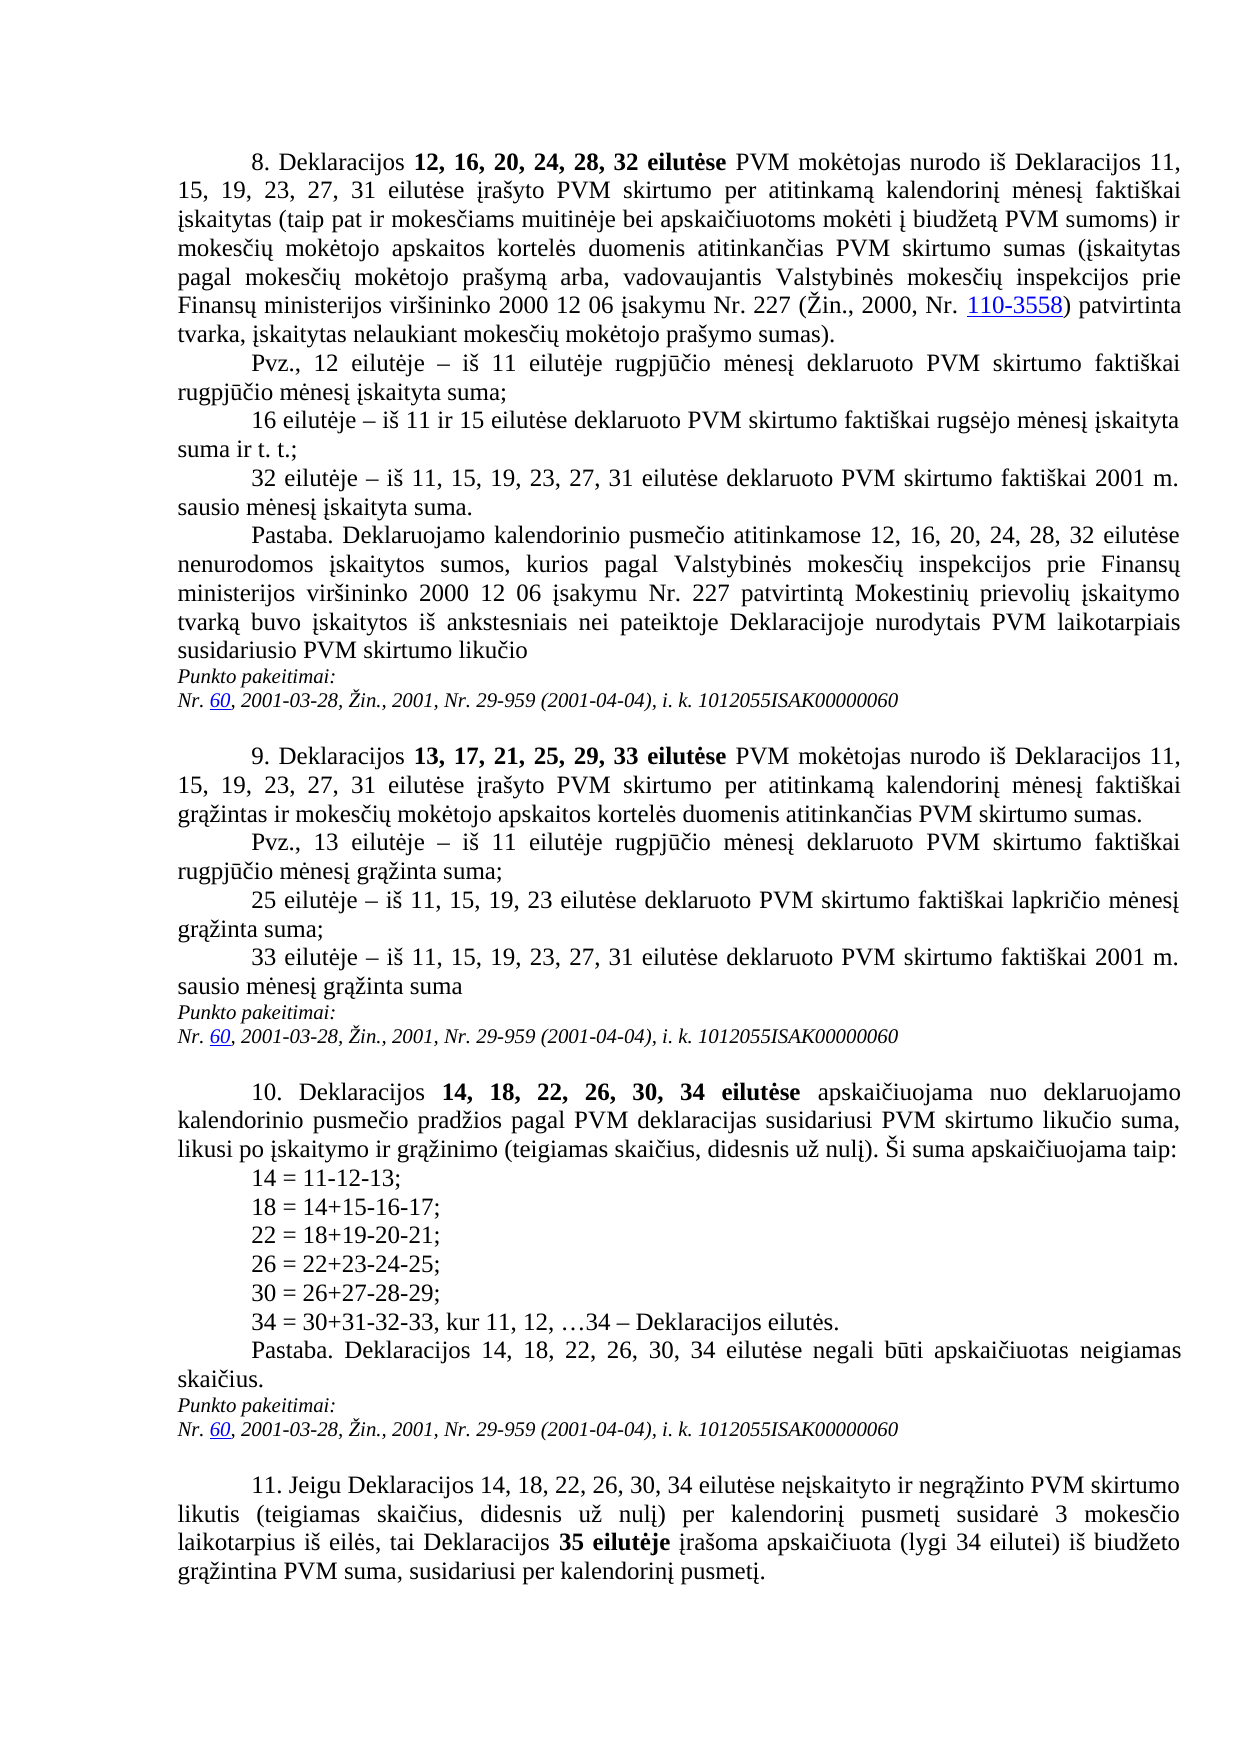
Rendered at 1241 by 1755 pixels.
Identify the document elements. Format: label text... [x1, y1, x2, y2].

text Pvz., 13 eilutėje – iš 11 eilutėje rugpjūčio mėnesį deklaruoto PVM skirtumo faktiškai rugpjūčio mėnesį grąžinta suma; [177, 827, 1181, 885]
text 8. Deklaracijos 12, 16, 20, 24, 28, 32 eilutėse PVM mokėtojas nurodo iš Deklaracijos 11, 15, 19, 23, 27, 31 eilutėse įrašyto PVM skirtumo per atitinkamą kalendorinį mėnesį faktiškai įskaitytas (taip pat ir mokesčiams muitinėje bei apskaičiuotoms mokėti į biudžetą PVM sumoms) ir mokesčių mokėtojo apskaitos kortelės duomenis atitinkančias PVM skirtumo sumas (įskaitytas pagal mokesčių mokėtojo prašymą arba, vadovaujantis Valstybinės mokesčių inspekcijos prie Finansų ministerijos viršininko 2000 12 06 įsakymu Nr. 227 (Žin., 2000, Nr. 110-3558) patvirtinta tvarka, įskaitytas nelaukiant mokesčių mokėtojo prašymo sumas). [177, 147, 1181, 348]
text 22 = 18+19-20-21; [177, 1221, 1181, 1249]
text 34 = 30+31-32-33, kur 11, 12, …34 – Deklaracijos eilutės. [177, 1307, 1181, 1336]
text 10. Deklaracijos 14, 18, 22, 26, 30, 34 eilutėse apskaičiuojama nuo deklaruojamo kalendorinio pusmečio pradžios pagal PVM deklaracijas susidariusi PVM skirtumo likučio suma, likusi po įskaitymo ir grąžinimo (teigiamas skaičius, didesnis už nulį). Ši suma apskaičiuojama taip: [177, 1077, 1181, 1163]
text 9. Deklaracijos 13, 17, 21, 25, 29, 33 eilutėse PVM mokėtojas nurodo iš Deklaracijos 11, 15, 19, 23, 27, 31 eilutėse įrašyto PVM skirtumo per atitinkamą kalendorinį mėnesį faktiškai grąžintas ir mokesčių mokėtojo apskaitos kortelės duomenis atitinkančias PVM skirtumo sumas. [177, 741, 1181, 827]
text Pastaba. Deklaruojamo kalendorinio pusmečio atitinkamose 12, 16, 20, 24, 28, 32 eilutėse nenurodomos įskaitytos sumos, kurios pagal Valstybinės mokesčių inspekcijos prie Finansų ministerijos viršininko 2000 12 06 įsakymu Nr. 227 patvirtintą Mokestinių prievolių įskaitymo tvarką buvo įskaitytos iš ankstesniais nei pateiktoje Deklaracijoje nurodytais PVM laikotarpiais susidariusio PVM skirtumo likučio [177, 521, 1181, 664]
text 32 eilutėje – iš 11, 15, 19, 23, 27, 31 eilutėse deklaruoto PVM skirtumo faktiškai 2001 m. sausio mėnesį įskaityta suma. [177, 463, 1181, 521]
text 30 = 26+27-28-29; [177, 1278, 1181, 1307]
text 11. Jeigu Deklaracijos 14, 18, 22, 26, 30, 34 eilutėse neįskaityto ir negrąžinto PVM skirtumo likutis (teigiamas skaičius, didesnis už nulį) per kalendorinį pusmetį susidarė 3 mokesčio laikotarpius iš eilės, tai Deklaracijos 35 eilutėje įrašoma apskaičiuota (lygi 34 eilutei) iš biudžeto grąžintina PVM suma, susidariusi per kalendorinį pusmetį. [177, 1470, 1181, 1585]
text Pvz., 12 eilutėje – iš 11 eilutėje rugpjūčio mėnesį deklaruoto PVM skirtumo faktiškai rugpjūčio mėnesį įskaityta suma; [177, 348, 1181, 406]
text 33 eilutėje – iš 11, 15, 19, 23, 27, 31 eilutėse deklaruoto PVM skirtumo faktiškai 2001 m. sausio mėnesį grąžinta suma [177, 942, 1181, 1000]
text 26 = 22+23-24-25; [177, 1249, 1181, 1278]
text Nr. 60, 2001-03-28, Žin., 2001, Nr. 29-959 (2001-04-04), i. k. 1012055ISAK00000060 [177, 1417, 1181, 1441]
text Nr. 60, 2001-03-28, Žin., 2001, Nr. 29-959 (2001-04-04), i. k. 1012055ISAK00000060 [177, 1024, 1181, 1048]
text Pastaba. Deklaracijos 14, 18, 22, 26, 30, 34 eilutėse negali būti apskaičiuotas neigiamas skaičius. [177, 1336, 1181, 1393]
text 25 eilutėje – iš 11, 15, 19, 23 eilutėse deklaruoto PVM skirtumo faktiškai lapkričio mėnesį grąžinta suma; [177, 885, 1181, 942]
text Punkto pakeitimai: [177, 664, 1181, 688]
text Punkto pakeitimai: [177, 1000, 1181, 1024]
text 14 = 11-12-13; [177, 1163, 1181, 1192]
text 16 eilutėje – iš 11 ir 15 eilutėse deklaruoto PVM skirtumo faktiškai rugsėjo mėnesį įskaityta suma ir t. t.; [177, 406, 1181, 463]
text Punkto pakeitimai: [177, 1393, 1181, 1417]
text 18 = 14+15-16-17; [177, 1192, 1181, 1221]
text Nr. 60, 2001-03-28, Žin., 2001, Nr. 29-959 (2001-04-04), i. k. 1012055ISAK00000060 [177, 688, 1181, 712]
